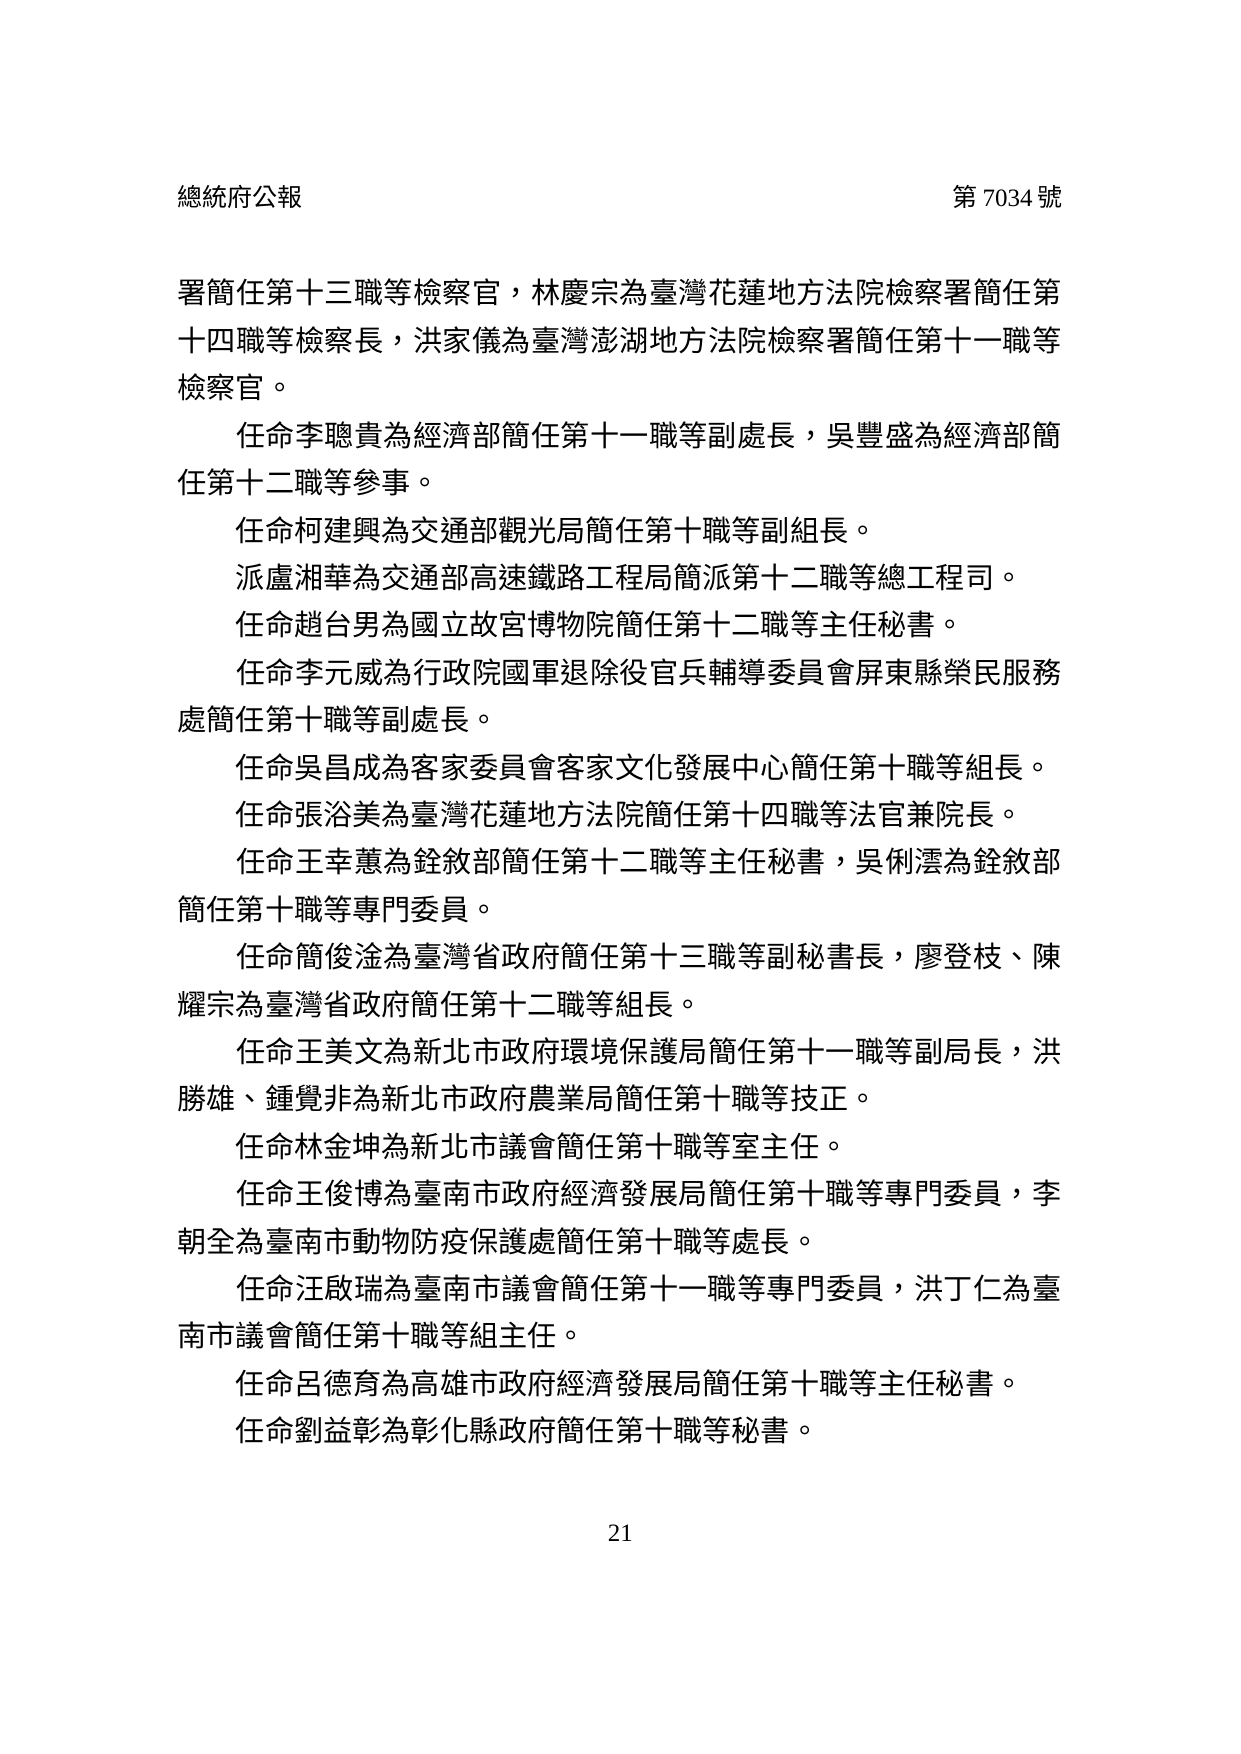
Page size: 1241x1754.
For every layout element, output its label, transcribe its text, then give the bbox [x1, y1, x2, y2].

text 任命王俊博為臺南市政府經濟發展局簡任第十職等專門委員，李朝全為臺南市動物防疫保護處簡任第十職等處長。 [177, 1167, 1063, 1261]
text 任命吳昌成為客家委員會客家文化發展中心簡任第十職等組長。 [177, 740, 1063, 787]
text 任命呂德育為高雄市政府經濟發展局簡任第十職等主任秘書。 [177, 1356, 1063, 1404]
text 任命汪啟瑞為臺南市議會簡任第十一職等專門委員，洪丁仁為臺南市議會簡任第十職等組主任。 [177, 1261, 1063, 1356]
text 派盧湘華為交通部高速鐵路工程局簡派第十二職等總工程司。 [177, 551, 1063, 598]
text 任命王幸蕙為銓敘部簡任第十二職等主任秘書，吳俐澐為銓敘部簡任第十職等專門委員。 [177, 835, 1063, 930]
text 任命柯建興為交通部觀光局簡任第十職等副組長。 [177, 503, 1063, 551]
text 任命王乃芳為法務部矯正署簡任第十職等專門委員，曾俊哲、陳國鳴、莊俊仁、毛有增、李叔芬、黃和村、楊榮宗、賴正聲、張熙懷為臺灣高等法院檢察署簡任第十三職等檢察官，陳大偉、侯千姬、姜貴昌、王金聰為臺灣高等法院檢察署簡任第十四職等檢察官，宋國業為臺灣高等法院檢察署簡任第十四職等主任檢察官，許睦坪、許萬相、朱紹新為臺灣高等法院臺中分院檢察署簡任第十三職等檢察官，徐松奎、吳文忠為臺灣高等法院臺中分院檢察署簡任第十四職等檢察官，徐錫祥為臺灣高等法院臺中分院檢察署簡任第十二職等檢察官，沈淑宜、李清友為臺灣高等法院臺中分院檢察署簡任第十三職等檢察官，陳賢隆為臺灣彰化地方法院檢察署簡任第十職等主任觀護人，黃智勇、郭景銘為臺灣彰化地方法院檢察署簡任第十一職等主任檢察官，陳建弘、羅瑞昌為臺灣臺南地方法院檢察署簡任第十一職等主任檢察官，周文祥、李白松為臺灣臺南地方法院檢察署簡任第十一職等檢察官，黃元冠為臺灣高雄地方法院檢察署簡任第十一職等主任檢察官，彭斐虹為臺灣高雄地方法院檢察署簡任第十一職等檢察官，范文豪為臺灣臺東地方法院檢察署簡任第十四職等檢察長，薛樂儀為臺灣臺東地方法院檢察署簡任第十三職等檢察官，林慶宗為臺灣花蓮地方法院檢察署簡任第十四職等檢察長，洪家儀為臺灣澎湖地方法院檢察署簡任第十一職等檢察官。 [177, 266, 1063, 408]
text 任命張浴美為臺灣花蓮地方法院簡任第十四職等法官兼院長。 [177, 787, 1063, 835]
text 任命劉益彰為彰化縣政府簡任第十職等秘書。 [177, 1404, 1063, 1451]
text 任命李聰貴為經濟部簡任第十一職等副處長，吳豐盛為經濟部簡任第十二職等參事。 [177, 408, 1063, 503]
text 任命王美文為新北市政府環境保護局簡任第十一職等副局長，洪勝雄、鍾覺非為新北市政府農業局簡任第十職等技正。 [177, 1024, 1063, 1119]
text 任命簡俊淦為臺灣省政府簡任第十三職等副秘書長，廖登枝、陳耀宗為臺灣省政府簡任第十二職等組長。 [177, 930, 1063, 1024]
text 任命林金坤為新北市議會簡任第十職等室主任。 [177, 1119, 1063, 1167]
text 任命李元威為行政院國軍退除役官兵輔導委員會屏東縣榮民服務處簡任第十職等副處長。 [177, 645, 1063, 740]
text 任命趙台男為國立故宮博物院簡任第十二職等主任秘書。 [177, 598, 1063, 645]
